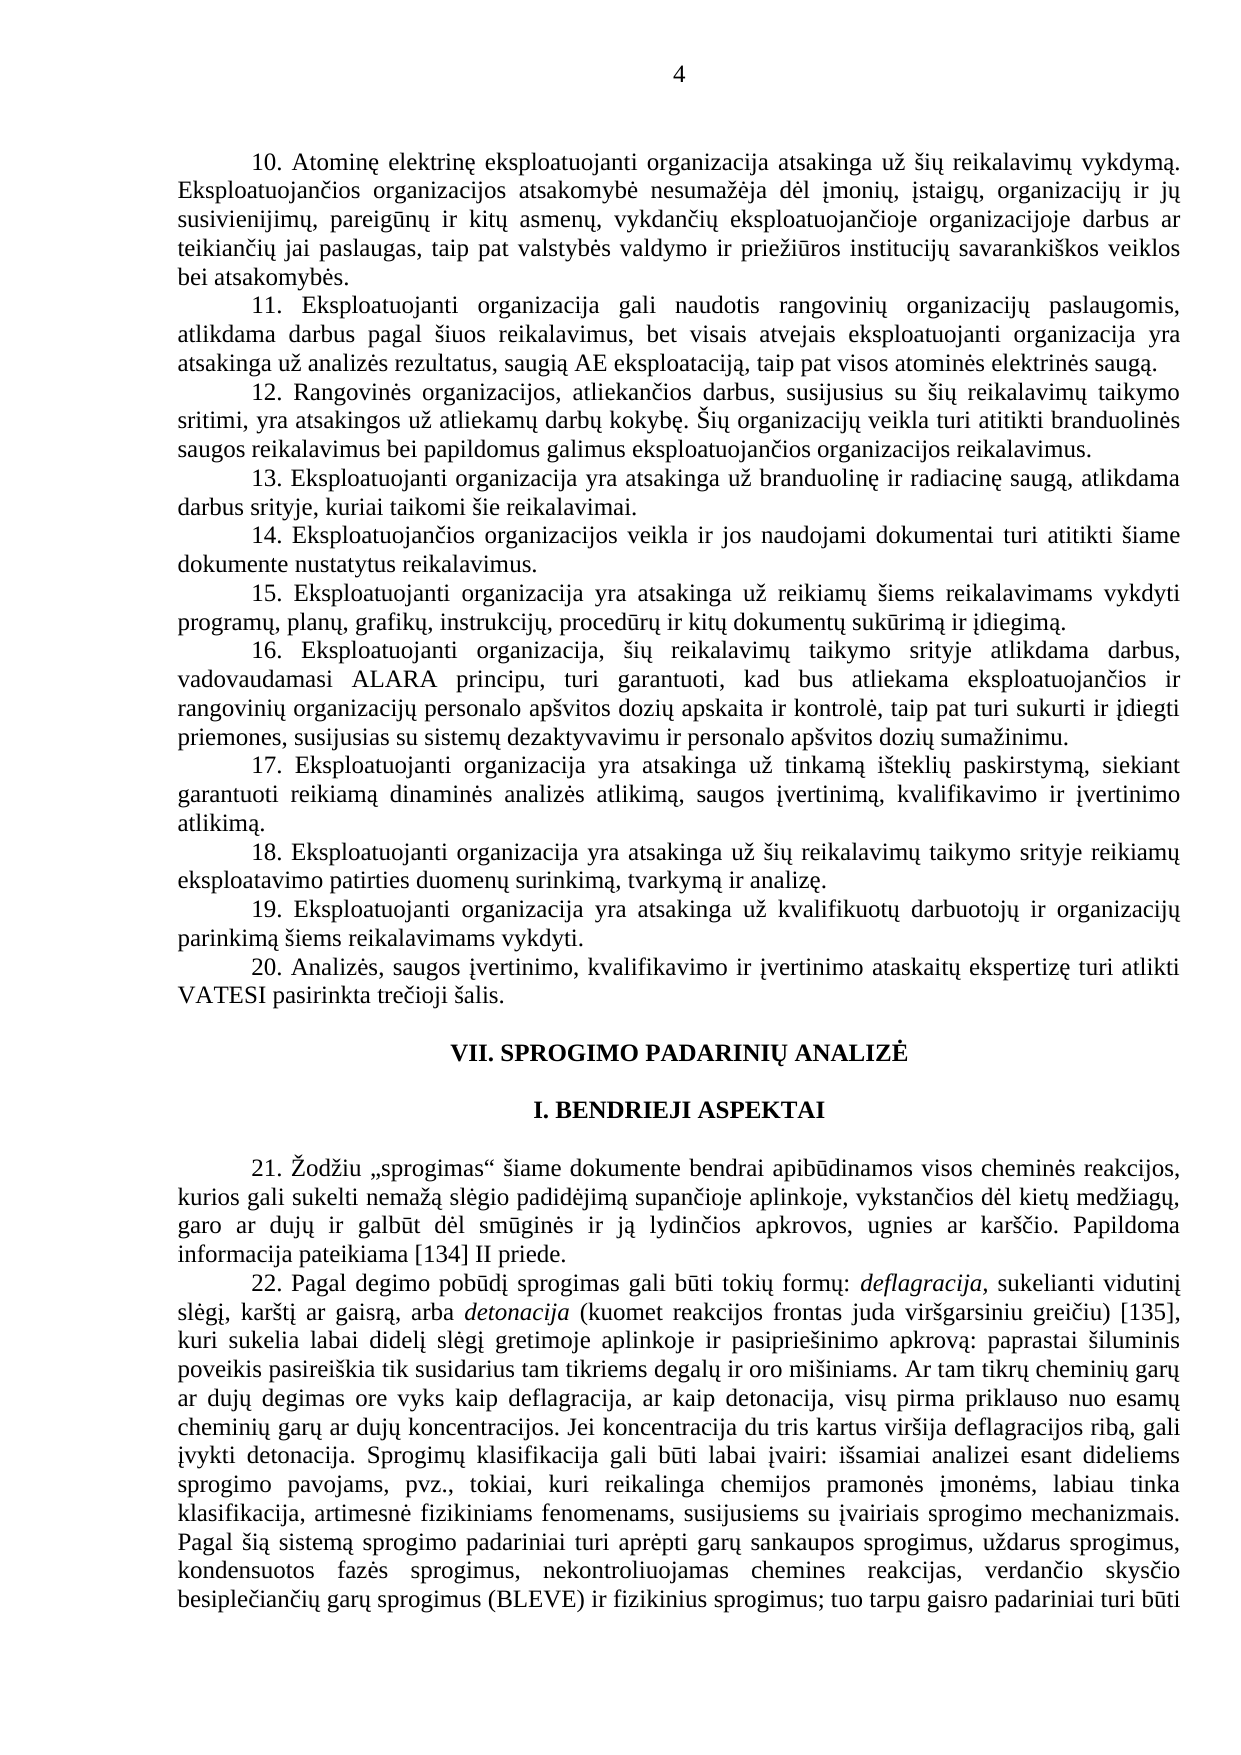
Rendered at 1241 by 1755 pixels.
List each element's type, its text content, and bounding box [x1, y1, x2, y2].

text 19. Eksploatuojanti organizacija yra atsakinga už kvalifikuotų darbuotojų ir organizacijų parinkimą šiems reikalavimams vykdyti. [177, 894, 1181, 952]
text 11. Eksploatuojanti organizacija gali naudotis rangovinių organizacijų paslaugomis, atlikdama darbus pagal šiuos reikalavimus, bet visais atvejais eksploatuojanti organizacija yra atsakinga už analizės rezultatus, saugią AE eksploataciją, taip pat visos atominės elektrinės saugą. [177, 291, 1181, 377]
text VII. SPROGIMO PADARINIŲ ANALIZĖ [177, 1038, 1181, 1067]
text 10. Atominę elektrinę eksploatuojanti organizacija atsakinga už šių reikalavimų vykdymą. Eksploatuojančios organizacijos atsakomybė nesumažėja dėl įmonių, įstaigų, organizacijų ir jų susivienijimų, pareigūnų ir kitų asmenų, vykdančių eksploatuojančioje organizacijoje darbus ar teikiančių jai paslaugas, taip pat valstybės valdymo ir priežiūros institucijų savarankiškos veiklos bei atsakomybės. [177, 147, 1181, 291]
text I. BENDRIEJI ASPEKTAI [177, 1096, 1181, 1124]
text 20. Analizės, saugos įvertinimo, kvalifikavimo ir įvertinimo ataskaitų ekspertizę turi atlikti VATESI pasirinkta trečioji šalis. [177, 952, 1181, 1009]
text 13. Eksploatuojanti organizacija yra atsakinga už branduolinę ir radiacinę saugą, atlikdama darbus srityje, kuriai taikomi šie reikalavimai. [177, 463, 1181, 521]
text 17. Eksploatuojanti organizacija yra atsakinga už tinkamą išteklių paskirstymą, siekiant garantuoti reikiamą dinaminės analizės atlikimą, saugos įvertinimą, kvalifikavimo ir įvertinimo atlikimą. [177, 751, 1181, 837]
text 18. Eksploatuojanti organizacija yra atsakinga už šių reikalavimų taikymo srityje reikiamų eksploatavimo patirties duomenų surinkimą, tvarkymą ir analizę. [177, 837, 1181, 894]
text 12. Rangovinės organizacijos, atliekančios darbus, susijusius su šių reikalavimų taikymo sritimi, yra atsakingos už atliekamų darbų kokybę. Šių organizacijų veikla turi atitikti branduolinės saugos reikalavimus bei papildomus galimus eksploatuojančios organizacijos reikalavimus. [177, 377, 1181, 463]
text 14. Eksploatuojančios organizacijos veikla ir jos naudojami dokumentai turi atitikti šiame dokumente nustatytus reikalavimus. [177, 521, 1181, 578]
text 22. Pagal degimo pobūdį sprogimas gali būti tokių formų: deflagracija, sukelianti vidutinį slėgį, karštį ar gaisrą, arba detonacija (kuomet reakcijos frontas juda viršgarsiniu greičiu) [135], kuri sukelia labai didelį slėgį gretimoje aplinkoje ir pasipriešinimo apkrovą: paprastai šiluminis poveikis pasireiškia tik susidarius tam tikriems degalų ir oro mišiniams. Ar tam tikrų cheminių garų ar dujų degimas ore vyks kaip deflagracija, ar kaip detonacija, visų pirma priklauso nuo esamų cheminių garų ar dujų koncentracijos. Jei koncentracija du tris kartus viršija deflagracijos ribą, gali įvykti detonacija. Sprogimų klasifikacija gali būti labai įvairi: išsamiai analizei esant dideliems sprogimo pavojams, pvz., tokiai, kuri reikalinga chemijos pramonės įmonėms, labiau tinka klasifikacija, artimesnė fizikiniams fenomenams, susijusiems su įvairiais sprogimo mechanizmais. Pagal šią sistemą sprogimo padariniai turi aprėpti garų sankaupos sprogimus, uždarus sprogimus, kondensuotos fazės sprogimus, nekontroliuojamas chemines reakcijas, verdančio skysčio besiplečiančių garų sprogimus (BLEVE) ir fizikinius sprogimus; tuo tarpu gaisro padariniai turi būti [177, 1268, 1181, 1613]
text 15. Eksploatuojanti organizacija yra atsakinga už reikiamų šiems reikalavimams vykdyti programų, planų, grafikų, instrukcijų, procedūrų ir kitų dokumentų sukūrimą ir įdiegimą. [177, 578, 1181, 636]
text 21. Žodžiu „sprogimas“ šiame dokumente bendrai apibūdinamos visos cheminės reakcijos, kurios gali sukelti nemažą slėgio padidėjimą supančioje aplinkoje, vykstančios dėl kietų medžiagų, garo ar dujų ir galbūt dėl smūginės ir ją lydinčios apkrovos, ugnies ar karščio. Papildoma informacija pateikiama [134] II priede. [177, 1153, 1181, 1268]
text 16. Eksploatuojanti organizacija, šių reikalavimų taikymo srityje atlikdama darbus, vadovaudamasi ALARA principu, turi garantuoti, kad bus atliekama eksploatuojančios ir rangovinių organizacijų personalo apšvitos dozių apskaita ir kontrolė, taip pat turi sukurti ir įdiegti priemones, susijusias su sistemų dezaktyvavimu ir personalo apšvitos dozių sumažinimu. [177, 636, 1181, 751]
